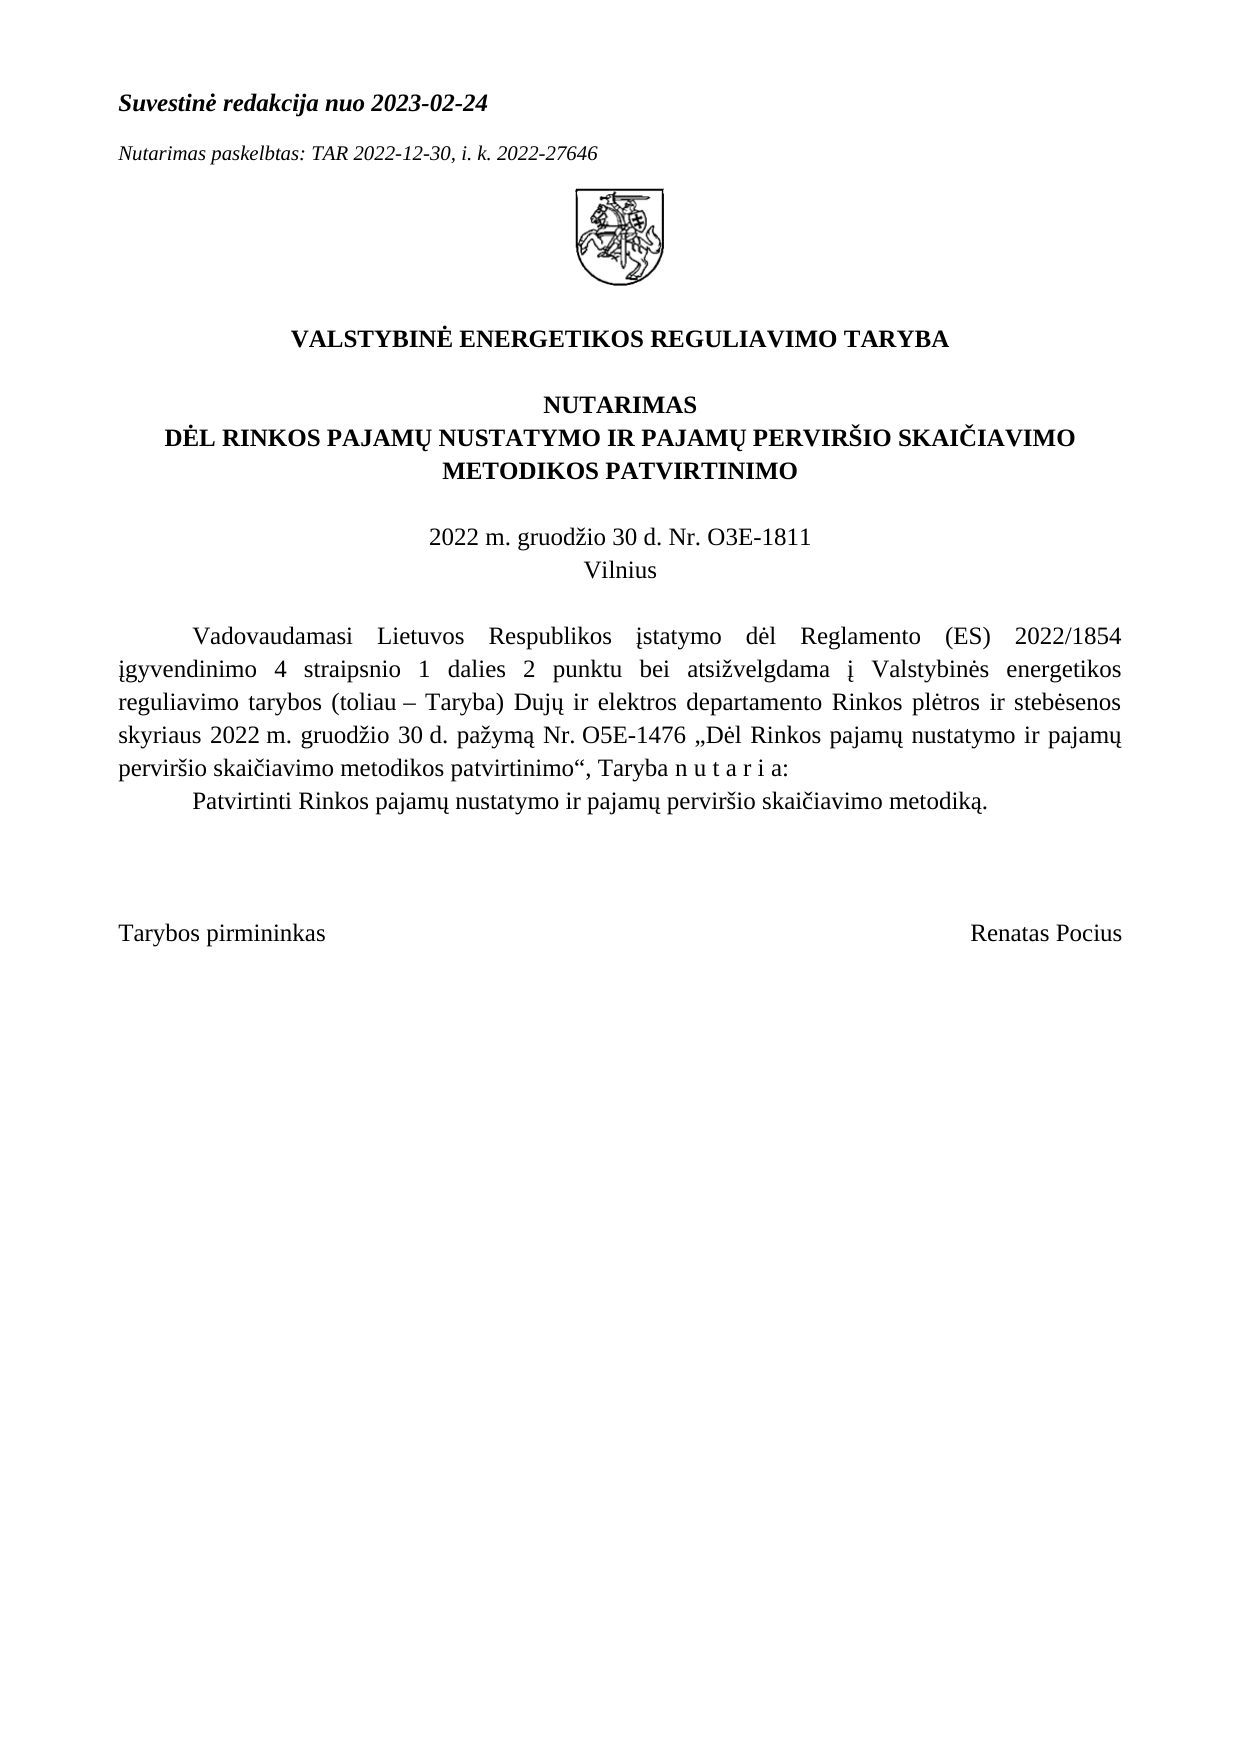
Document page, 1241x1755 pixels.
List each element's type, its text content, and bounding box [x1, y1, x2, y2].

text VALSTYBINĖ ENERGETIKOS REGULIAVIMO TARYBA [118, 324, 1122, 353]
text Patvirtinti Rinkos pajamų nustatymo ir pajamų perviršio skaičiavimo metodiką. [118, 786, 1122, 815]
text NUTARIMAS [118, 390, 1122, 419]
text Suvestinė redakcija nuo 2023-02-24 [118, 88, 1122, 117]
text Tarybos pirmininkas Renatas Pocius [118, 918, 1122, 947]
text Vadovaudamasi Lietuvos Respublikos įstatymo dėl Reglamento (ES) 2022/1854 įgyvendinimo 4 straipsnio 1 dalies 2 punktu bei atsižvelgdama į Valstybinės energetikos reguliavimo tarybos (toliau – Taryba) Dujų ir elektros departamento Rinkos plėtros ir stebėsenos skyriaus 2022 m. gruodžio 30 d. pažymą Nr. O5E-1476 „Dėl Rinkos pajamų nustatymo ir pajamų perviršio skaičiavimo metodikos patvirtinimo“, Taryba nutaria: [118, 621, 1122, 782]
text DĖL RINKOS PAJAMŲ NUSTATYMO IR PAJAMŲ PERVIRŠIO SKAIČIAVIMO METODIKOS PATVIRTINIMO [118, 423, 1122, 485]
text Vilnius [118, 555, 1122, 584]
text 2022 m. gruodžio 30 d. Nr. O3E-1811 [118, 522, 1122, 551]
text Nutarimas paskelbtas: TAR 2022-12-30, i. k. 2022-27646 [118, 141, 1122, 165]
